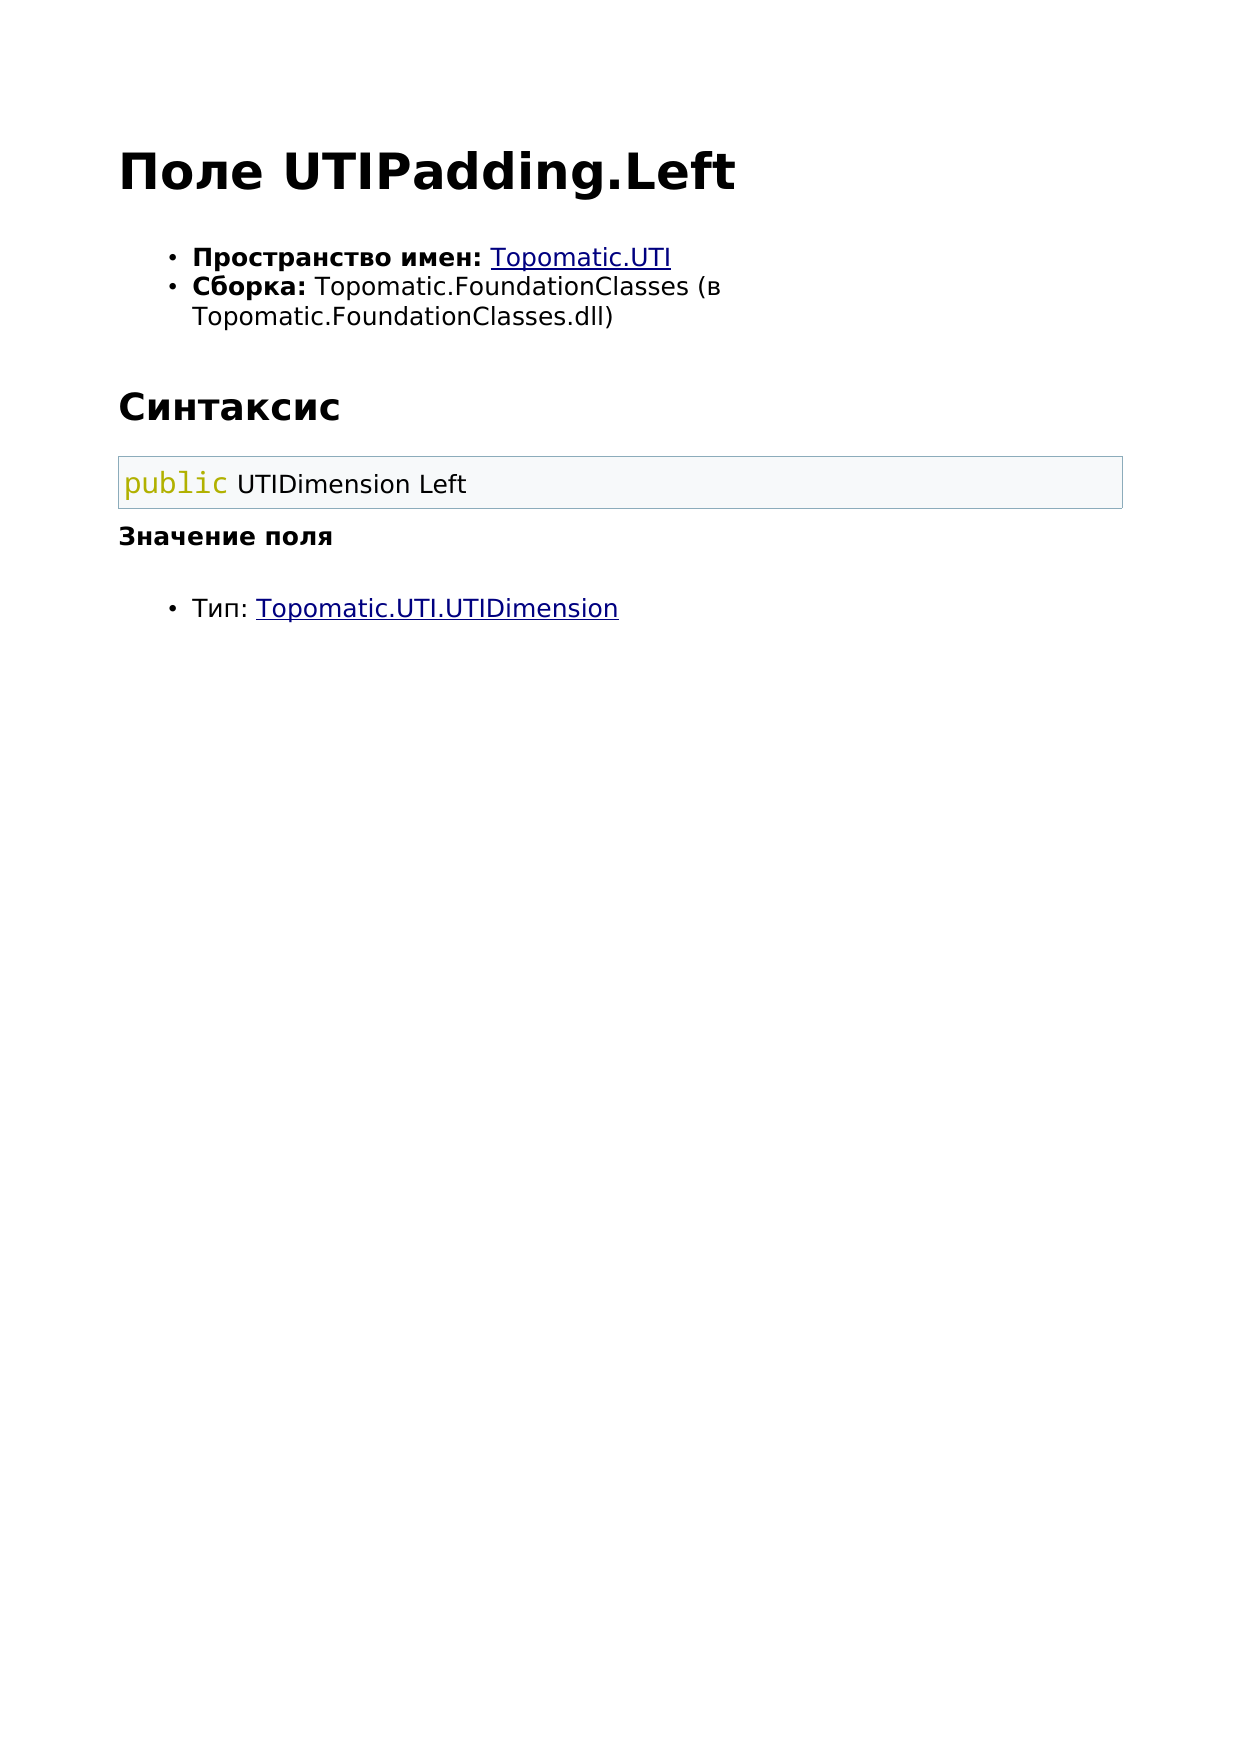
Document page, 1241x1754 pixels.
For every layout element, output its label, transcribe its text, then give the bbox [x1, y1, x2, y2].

subtitle Синтаксис [118, 385, 1122, 429]
subtitle Поле UTIPadding.Left [118, 143, 1122, 201]
list Пространство имен: Topomatic.UTI [177, 243, 1122, 272]
text Значение поля [118, 523, 1122, 552]
list Сборка: Topomatic.FoundationClasses (в Topomatic.FoundationClasses.dll) [177, 272, 1122, 331]
table_header public UTIDimension Left [119, 457, 1122, 508]
list Тип: Topomatic.UTI.UTIDimension [177, 594, 1122, 623]
